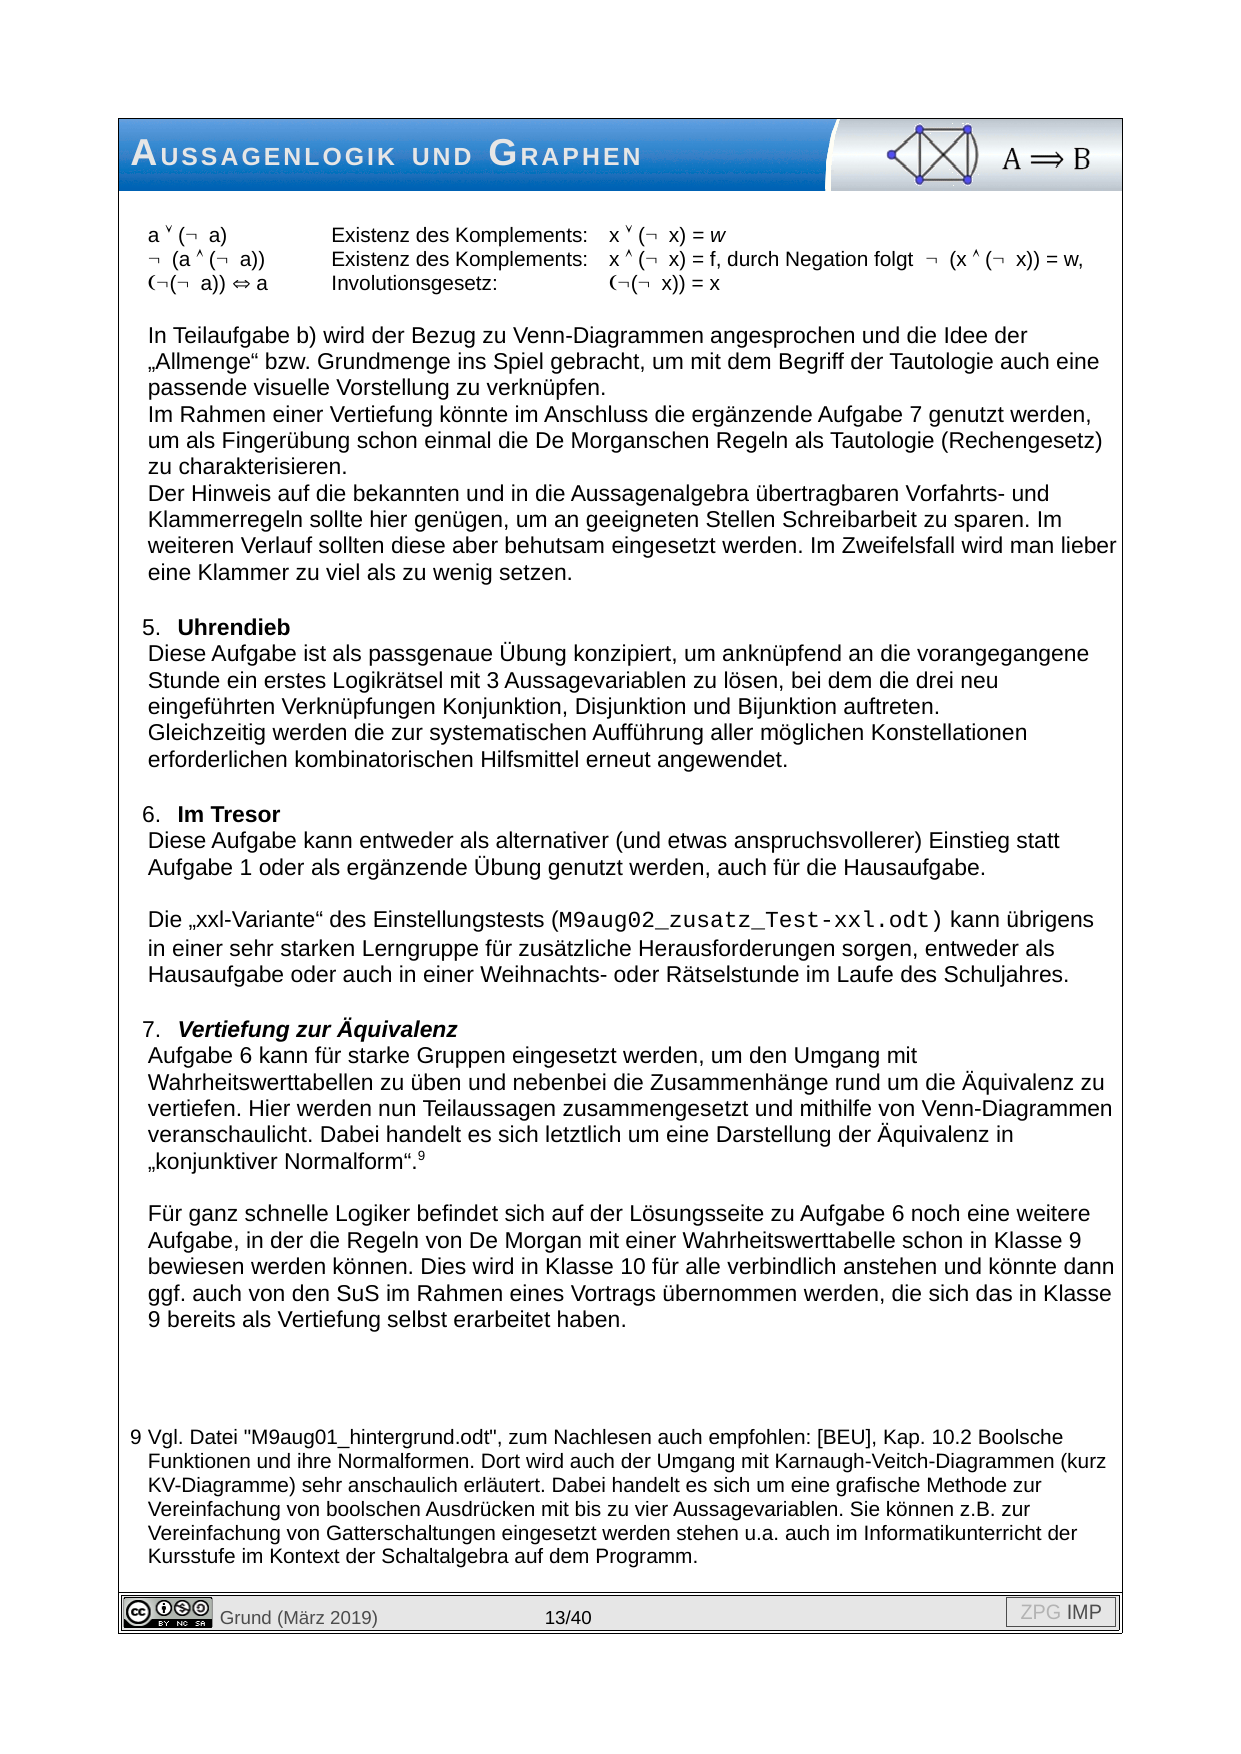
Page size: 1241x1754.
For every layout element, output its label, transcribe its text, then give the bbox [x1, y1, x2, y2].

picture [123, 1597, 213, 1628]
list a  ( a) Existenz des Komplements: x  ( x) = w  (a  ( a)) Existenz des Komplements: x  ( x) = f, durch Negation folgt  (x  ( x)) = w, (( a))  a Involutionsgesetz: (( x)) = x In Teilaufgabe b) wird der Bezug zu Venn-Diagrammen angesprochen und die Idee der „Allmenge“ bzw. Grundmenge ins Spiel gebracht, um mit dem Begriff der Tautologie auch eine passende visuelle Vorstellung zu verknüpfen. [142, 197, 1122, 401]
list Uhrendieb Diese Aufgabe ist als passgenaue Übung konzipiert, um anknüpfend an die vorangegangene Stunde ein erstes Logikrätsel mit 3 Aussagevariablen zu lösen, bei dem die drei neu eingeführten Verknüpfungen Konjunktion, Disjunktion und Bijunktion auftreten. Gleichzeitig werden die zur systematischen Aufführung aller möglichen Konstellationen erforderlichen kombinatorischen Hilfsmittel erneut angewendet. [142, 614, 1116, 801]
list Im Rahmen einer Vertiefung könnte im Anschluss die ergänzende Aufgabe 7 genutzt werden, um als Fingerübung schon einmal die De Morganschen Regeln als Tautologie (Rechengesetz) zu charakterisieren. Der Hinweis auf die bekannten und in die Aussagenalgebra übertragbaren Vorfahrts- und Klammerregeln sollte hier genügen, um an geeigneten Stellen Schreibarbeit zu sparen. Im weiteren Verlauf sollten diese aber behutsam eingesetzt werden. Im Zweifelsfall wird man lieber eine Klammer zu viel als zu wenig setzen. [142, 401, 1122, 614]
picture [119, 119, 1122, 191]
list Vgl. Datei "M9aug01_hintergrund.odt", zum Nachlesen auch empfohlen: [BEU], Kap. 10.2 Boolsche Funktionen und ihre Normalformen. Dort wird auch der Umgang mit Karnaugh-Veitch-Diagrammen (kurz KV-Diagramme) sehr anschaulich erläutert. Dabei handelt es sich um eine grafische Methode zur Vereinfachung von boolschen Ausdrücken mit bis zu vier Aussagevariablen. Sie können z.B. zur Vereinfachung von Gatterschaltungen eingesetzt werden stehen u.a. auch im Informatikunterricht der Kursstufe im Kontext der Schaltalgebra auf dem Programm. [130, 1424, 1122, 1568]
list Vertiefung zur Äquivalenz Aufgabe 6 kann für starke Gruppen eingesetzt werden, um den Umgang mit Wahrheitswerttabellen zu üben und nebenbei die Zusammenhänge rund um die Äquivalenz zu vertiefen. Hier werden nun Teilaussagen zusammengesetzt und mithilfe von Venn-Diagrammen veranschaulicht. Dabei handelt es sich letztlich um eine Darstellung der Äquivalenz in „konjunktiver Normalform“. Für ganz schnelle Logiker befindet sich auf der Lösungsseite zu Aufgabe 6 noch eine weitere Aufgabe, in der die Regeln von De Morgan mit einer Wahrheitswerttabelle schon in Klasse 9 bewiesen werden können. Dies wird in Klasse 10 für alle verbindlich anstehen und könnte dann ggf. auch von den SuS im Rahmen eines Vortrags übernommen werden, die sich das in Klasse 9 bereits als Vertiefung selbst erarbeitet haben. [142, 1016, 1116, 1361]
list Im Tresor Diese Aufgabe kann entweder als alternativer (und etwas anspruchsvollerer) Einstieg statt Aufgabe 1 oder als ergänzende Übung genutzt werden, auch für die Hausaufgabe. Die „xxl-Variante“ des Einstellungstests (M9aug02_zusatz_Test-xxl.odt) kann übrigens in einer sehr starken Lerngruppe für zusätzliche Herausforderungen sorgen, entweder als Hausaufgabe oder auch in einer Weihnachts- oder Rätselstunde im Laufe des Schuljahres. [142, 801, 1116, 1016]
